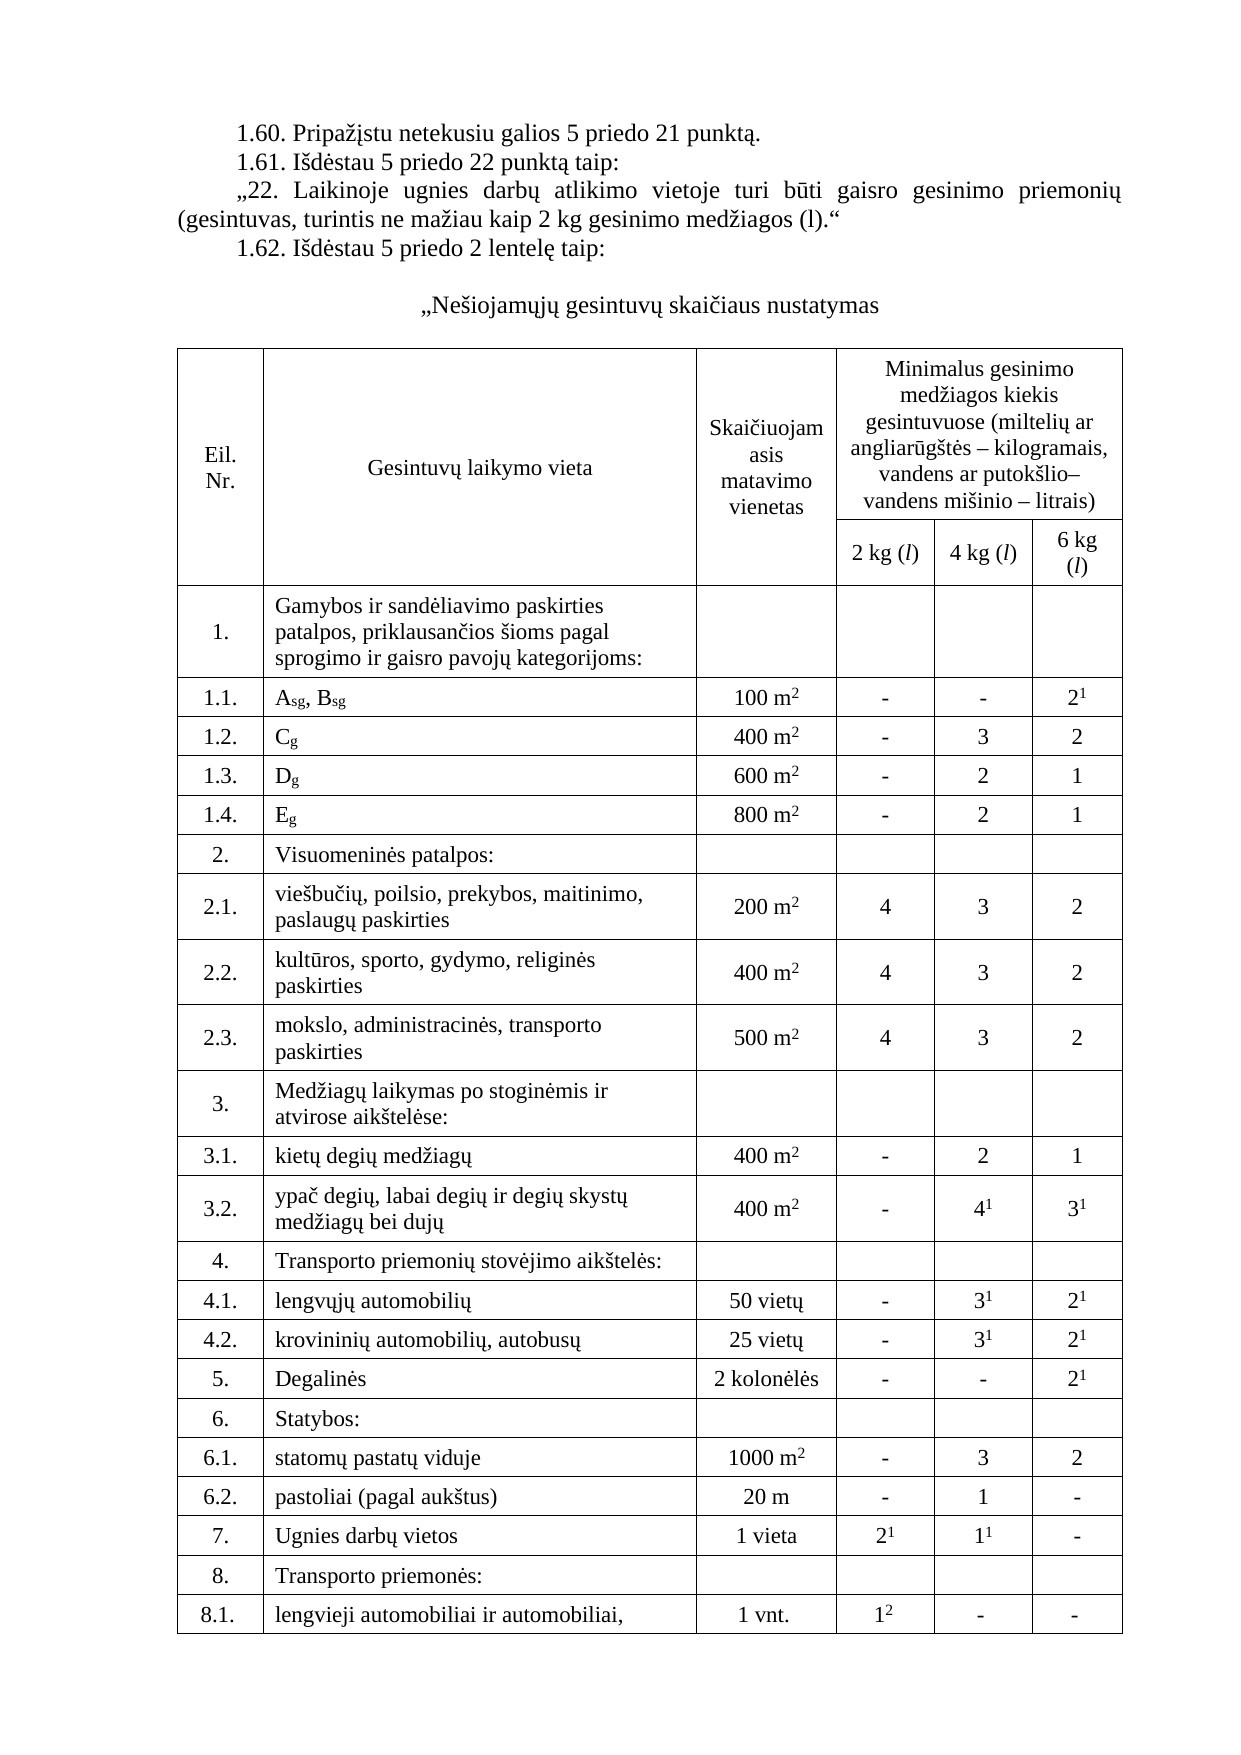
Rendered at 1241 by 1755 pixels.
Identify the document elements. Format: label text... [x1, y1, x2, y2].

table_cell 400 m2 [697, 1137, 836, 1175]
table_cell 3.2. [178, 1176, 263, 1241]
table_cell [837, 1399, 934, 1437]
text „Nešiojamųjų gesintuvų skaičiaus nustatymas [177, 291, 1122, 319]
table_cell 4.2. [178, 1320, 263, 1358]
table_cell 1 [1033, 796, 1122, 834]
table_cell - [837, 1320, 934, 1358]
table_cell 2 kg (l) [837, 520, 934, 585]
table_cell [697, 1071, 836, 1136]
table_cell 4.1. [178, 1281, 263, 1319]
table_cell 6. [178, 1399, 263, 1437]
table_cell 3. [178, 1071, 263, 1136]
table_cell 12 [837, 1595, 934, 1633]
table_cell 4 kg (l) [935, 520, 1032, 585]
table_cell 1 vnt. [697, 1595, 836, 1633]
table_cell 8.1. [178, 1595, 263, 1633]
table_cell [837, 1242, 934, 1280]
table_cell 8. [178, 1556, 263, 1594]
table_cell 800 m2 [697, 796, 836, 834]
table_cell Dg [264, 756, 696, 794]
table_cell 4 [837, 940, 934, 1004]
table_cell lengvieji automobiliai ir automobiliai, [264, 1595, 696, 1633]
table_cell 2 [935, 756, 1032, 794]
table_cell - [837, 717, 934, 755]
table_cell 3 [935, 874, 1032, 939]
table_cell 1.1. [178, 678, 263, 716]
table_cell Gamybos ir sandėliavimo paskirties patalpos, priklausančios šioms pagal sprogimo ir gaisro pavojų kategorijoms: [264, 586, 696, 677]
table_cell 6.1. [178, 1438, 263, 1476]
table_cell 1 vieta [697, 1516, 836, 1555]
table_cell 1000 m2 [697, 1438, 836, 1476]
table_cell statomų pastatų viduje [264, 1438, 696, 1476]
table_cell - [935, 1359, 1032, 1398]
table_cell 25 vietų [697, 1320, 836, 1358]
table_cell [837, 1071, 934, 1136]
table_cell [935, 1556, 1032, 1594]
table_cell [935, 1242, 1032, 1280]
table_cell 1. [178, 586, 263, 677]
table_cell - [1033, 1516, 1122, 1555]
table_cell [697, 835, 836, 873]
table_cell - [935, 678, 1032, 716]
table_cell 6.2. [178, 1477, 263, 1515]
table_cell - [837, 1359, 934, 1398]
table_cell 4 [837, 874, 934, 939]
table_cell [935, 586, 1032, 677]
table_cell 1.3. [178, 756, 263, 794]
table_cell 41 [935, 1176, 1032, 1241]
table_cell 3 [935, 1438, 1032, 1476]
table_cell 400 m2 [697, 717, 836, 755]
table_cell 100 m2 [697, 678, 836, 716]
table_header Eil. Nr. [178, 349, 263, 585]
table_cell [935, 835, 1032, 873]
table_cell 31 [935, 1281, 1032, 1319]
table_cell Transporto priemonių stovėjimo aikštelės: [264, 1242, 696, 1280]
table_cell [697, 1399, 836, 1437]
table_cell 4 [837, 1005, 934, 1070]
table_cell krovininių automobilių, autobusų [264, 1320, 696, 1358]
table_cell Degalinės [264, 1359, 696, 1398]
table_cell 50 vietų [697, 1281, 836, 1319]
text 1.60. Pripažįstu netekusiu galios 5 priedo 21 punktą. [177, 118, 1122, 147]
table_cell 21 [1033, 678, 1122, 716]
table_cell mokslo, administracinės, transporto paskirties [264, 1005, 696, 1070]
table_cell 21 [837, 1516, 934, 1555]
table_cell 4. [178, 1242, 263, 1280]
table_cell [837, 586, 934, 677]
text „22. Laikinoje ugnies darbų atlikimo vietoje turi būti gaisro gesinimo priemonių (gesintuvas, turintis ne mažiau kaip 2 kg gesinimo medžiagos (l).“ [177, 176, 1122, 233]
table_cell - [935, 1595, 1032, 1633]
table_cell [1033, 1071, 1122, 1136]
table_cell - [837, 796, 934, 834]
table_cell [935, 1071, 1032, 1136]
table_cell 2 [935, 1137, 1032, 1175]
table_cell ypač degių, labai degių ir degių skystų medžiagų bei dujų [264, 1176, 696, 1241]
table_cell Cg [264, 717, 696, 755]
table_cell 2 [1033, 717, 1122, 755]
table_cell - [1033, 1595, 1122, 1633]
table_cell Asg, Bsg [264, 678, 696, 716]
table_cell Statybos: [264, 1399, 696, 1437]
text 1.61. Išdėstau 5 priedo 22 punktą taip: [177, 147, 1122, 176]
table_cell 5. [178, 1359, 263, 1398]
table_cell Medžiagų laikymas po stoginėmis ir atvirose aikštelėse: [264, 1071, 696, 1136]
table_cell 3 [935, 1005, 1032, 1070]
table_cell 2 [1033, 1438, 1122, 1476]
table_cell 2.2. [178, 940, 263, 1004]
table_cell - [837, 756, 934, 794]
table_cell 2 [1033, 940, 1122, 1004]
table_cell 31 [935, 1320, 1032, 1358]
table_cell kultūros, sporto, gydymo, religinės paskirties [264, 940, 696, 1004]
table_cell [837, 835, 934, 873]
table_cell - [837, 1438, 934, 1476]
table_cell - [837, 1281, 934, 1319]
table_cell [697, 586, 836, 677]
table_cell 3.1. [178, 1137, 263, 1175]
table_cell Visuomeninės patalpos: [264, 835, 696, 873]
table_cell 31 [1033, 1176, 1122, 1241]
table_cell 6 kg (l) [1033, 520, 1122, 585]
table_cell 2 [1033, 1005, 1122, 1070]
table_cell 2 [1033, 874, 1122, 939]
table_cell Ugnies darbų vietos [264, 1516, 696, 1555]
table_cell 20 m [697, 1477, 836, 1515]
table_cell 3 [935, 940, 1032, 1004]
table_cell [697, 1242, 836, 1280]
table_cell viešbučių, poilsio, prekybos, maitinimo, paslaugų paskirties [264, 874, 696, 939]
table_header Skaičiuojamasis matavimo vienetas [697, 349, 836, 585]
table_cell 2. [178, 835, 263, 873]
table_header Minimalus gesinimo medžiagos kiekis gesintuvuose (miltelių ar angliarūgštės – kilogramais, vandens ar putokšlio–vandens mišinio – litrais) [837, 349, 1122, 519]
table_cell [1033, 1399, 1122, 1437]
table_cell [935, 1399, 1032, 1437]
table_cell 11 [935, 1516, 1032, 1555]
table_cell - [837, 1176, 934, 1241]
table_cell 2 kolonėlės [697, 1359, 836, 1398]
table_cell kietų degių medžiagų [264, 1137, 696, 1175]
table_cell pastoliai (pagal aukštus) [264, 1477, 696, 1515]
table_cell 1 [935, 1477, 1032, 1515]
table_cell [1033, 1556, 1122, 1594]
table_cell 2.1. [178, 874, 263, 939]
table_cell 1 [1033, 1137, 1122, 1175]
table_cell - [837, 678, 934, 716]
table_cell - [1033, 1477, 1122, 1515]
table_cell 2.3. [178, 1005, 263, 1070]
table_cell - [837, 1477, 934, 1515]
table_cell 600 m2 [697, 756, 836, 794]
table_cell Eg [264, 796, 696, 834]
table_cell [697, 1556, 836, 1594]
table_cell 21 [1033, 1320, 1122, 1358]
table_cell 200 m2 [697, 874, 836, 939]
table_cell 1 [1033, 756, 1122, 794]
text 1.62. Išdėstau 5 priedo 2 lentelę taip: [177, 233, 1122, 262]
table_cell Transporto priemonės: [264, 1556, 696, 1594]
table_cell [837, 1556, 934, 1594]
table_cell [1033, 1242, 1122, 1280]
table_cell lengvųjų automobilių [264, 1281, 696, 1319]
table_cell 500 m2 [697, 1005, 836, 1070]
table_cell 3 [935, 717, 1032, 755]
table_cell 400 m2 [697, 1176, 836, 1241]
table_cell 400 m2 [697, 940, 836, 1004]
table_cell 21 [1033, 1281, 1122, 1319]
table_cell 1.2. [178, 717, 263, 755]
table_cell 21 [1033, 1359, 1122, 1398]
table_cell - [837, 1137, 934, 1175]
table_cell 2 [935, 796, 1032, 834]
table_cell 7. [178, 1516, 263, 1555]
table_cell [1033, 586, 1122, 677]
table_header Gesintuvų laikymo vieta [264, 349, 696, 585]
table_cell [1033, 835, 1122, 873]
table_cell 1.4. [178, 796, 263, 834]
